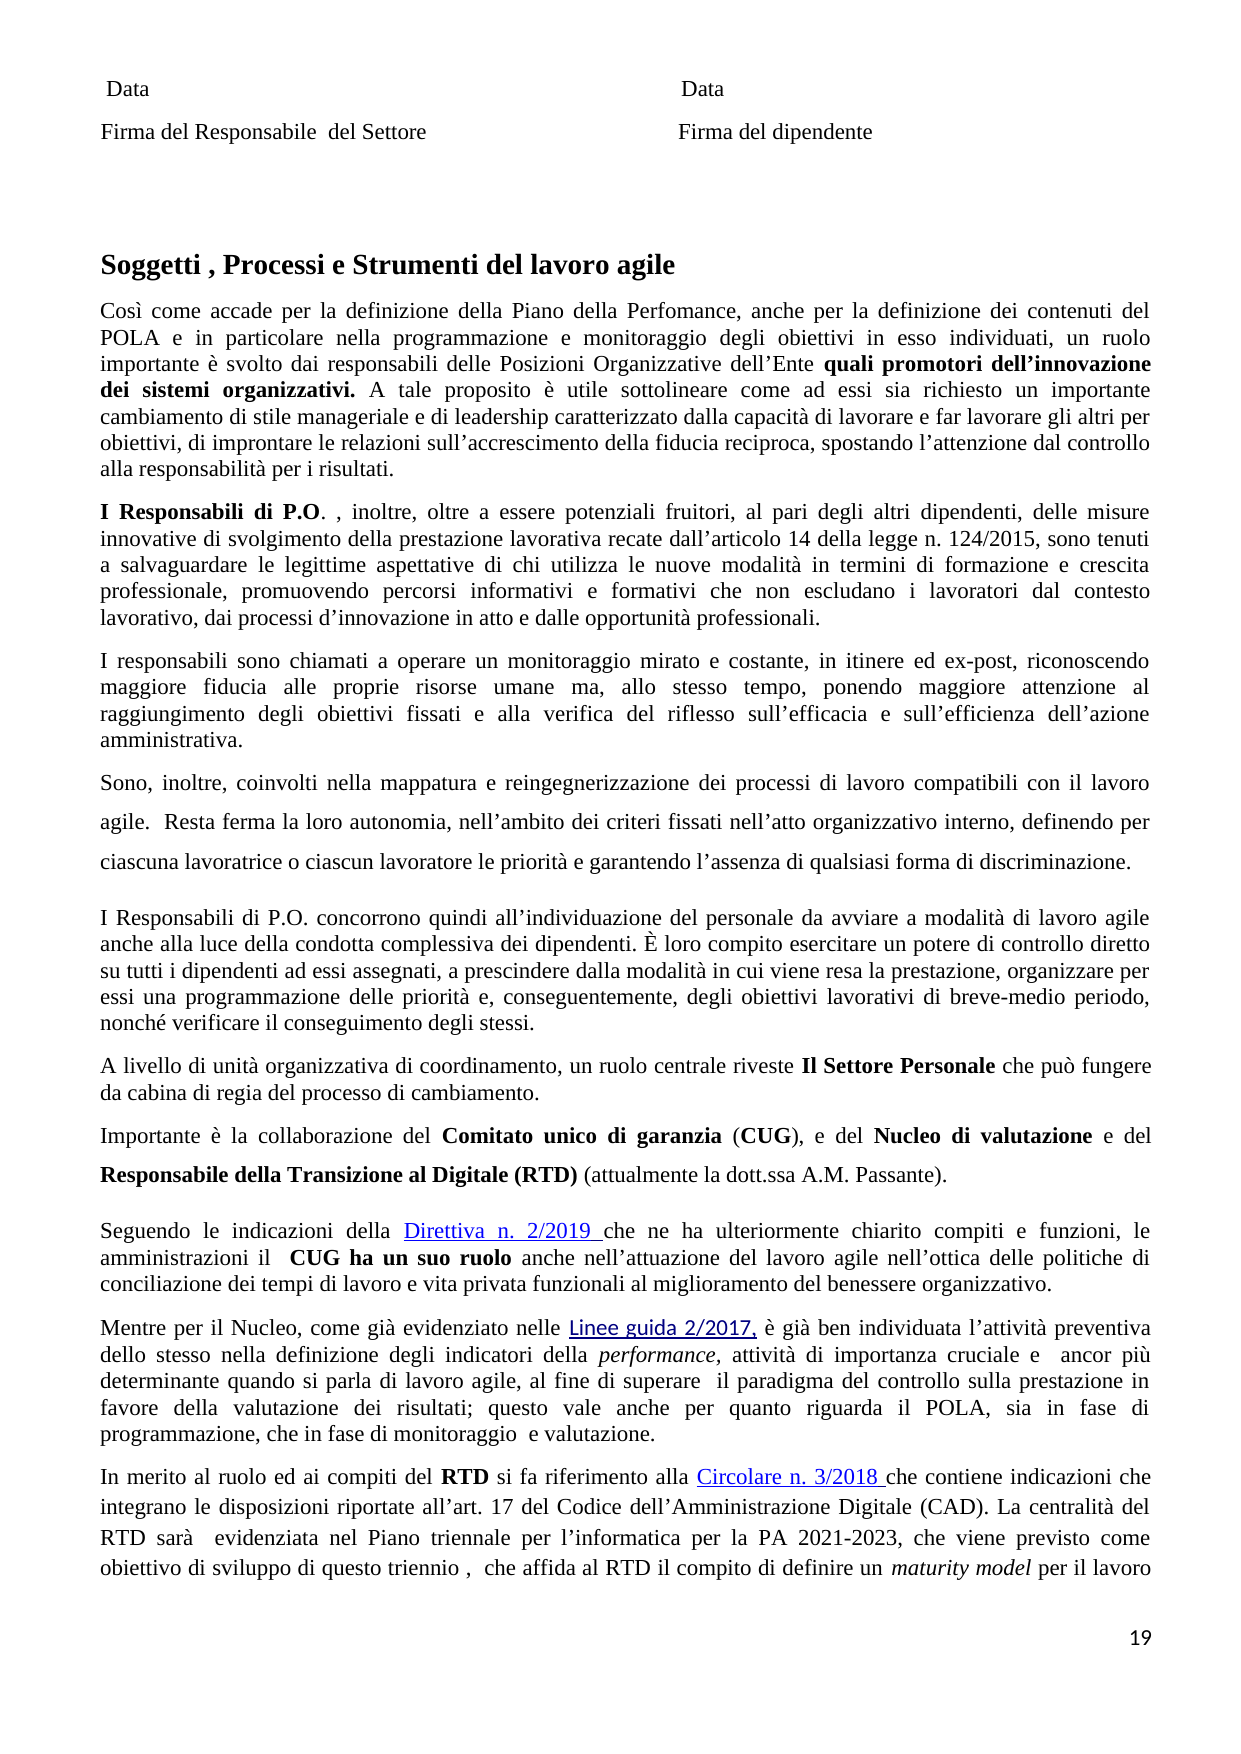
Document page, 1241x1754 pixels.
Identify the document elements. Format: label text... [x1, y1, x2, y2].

text Firma del Responsabile del Settore Firma del dipendente [100, 118, 1152, 144]
text Così come accade per la definizione della Piano della Perfomance, anche per la definizione dei contenuti del POLA e in particolare nella programmazione e monitoraggio degli obiettivi in esso individuati, un ruolo importante è svolto dai responsabili delle Posizioni Organizzative dell’Ente quali promotori dell’innovazione dei sistemi organizzativi. A tale proposito è utile sottolineare come ad essi sia richiesto un importante cambiamento di stile manageriale e di leadership caratterizzato dalla capacità di lavorare e far lavorare gli altri per obiettivi, di improntare le relazioni sull’accrescimento della fiducia reciproca, spostando l’attenzione dal controllo alla responsabilità per i risultati. [100, 297, 1152, 482]
text Soggetti , Processi e Strumenti del lavoro agile [100, 247, 1152, 281]
text Mentre per il Nucleo, come già evidenziato nelle Linee guida 2/2017, è già ben individuata l’attività preventiva dello stesso nella definizione degli indicatori della performance, attività di importanza cruciale e ancor più determinante quando si parla di lavoro agile, al fine di superare il paradigma del controllo sulla prestazione in favore della valutazione dei risultati; questo vale anche per quanto riguarda il POLA, sia in fase di programmazione, che in fase di monitoraggio e valutazione. [100, 1313, 1152, 1447]
text I Responsabili di P.O. , inoltre, oltre a essere potenziali fruitori, al pari degli altri dipendenti, delle misure innovative di svolgimento della prestazione lavorativa recate dall’articolo 14 della legge n. 124/2015, sono tenuti a salvaguardare le legittime aspettative di chi utilizza le nuove modalità in termini di formazione e crescita professionale, promuovendo percorsi informativi e formativi che non escludano i lavoratori dal contesto lavorativo, dai processi d’innovazione in atto e dalle opportunità professionali. [100, 498, 1152, 630]
text I responsabili sono chiamati a operare un monitoraggio mirato e costante, in itinere ed ex-post, riconoscendo maggiore fiducia alle proprie risorse umane ma, allo stesso tempo, ponendo maggiore attenzione al raggiungimento degli obiettivi fissati e alla verifica del riflesso sull’efficacia e sull’efficienza dell’azione amministrativa. [100, 647, 1152, 752]
text A livello di unità organizzativa di coordinamento, un ruolo centrale riveste Il Settore Personale che può fungere da cabina di regia del processo di cambiamento. [100, 1052, 1152, 1105]
text Importante è la collaborazione del Comitato unico di garanzia (CUG), e del Nucleo di valutazione e del Responsabile della Transizione al Digitale (RTD) (attualmente la dott.ssa A.M. Passante). [100, 1122, 1152, 1188]
text In merito al ruolo ed ai compiti del RTD si fa riferimento alla Circolare n. 3/2018 che contiene indicazioni che integrano le disposizioni riportate all’art. 17 del Codice dell’Amministrazione Digitale (CAD). La centralità del RTD sarà evidenziata nel Piano triennale per l’informatica per la PA 2021-2023, che viene previsto come obiettivo di sviluppo di questo triennio , che affida al RTD il compito di definire un maturity model per il lavoro [100, 1463, 1152, 1580]
text I Responsabili di P.O. concorrono quindi all’individuazione del personale da avviare a modalità di lavoro agile anche alla luce della condotta complessiva dei dipendenti. È loro compito esercitare un potere di controllo diretto su tutti i dipendenti ad essi assegnati, a prescindere dalla modalità in cui viene resa la prestazione, organizzare per essi una programmazione delle priorità e, conseguentemente, degli obiettivi lavorativi di breve-medio periodo, nonché verificare il conseguimento degli stessi. [100, 904, 1152, 1036]
text Sono, inoltre, coinvolti nella mappatura e reingegnerizzazione dei processi di lavoro compatibili con il lavoro agile. Resta ferma la loro autonomia, nell’ambito dei criteri fissati nell’atto organizzativo interno, definendo per ciascuna lavoratrice o ciascun lavoratore le priorità e garantendo l’assenza di qualsiasi forma di discriminazione. [100, 769, 1152, 874]
text Data Data [100, 75, 1152, 101]
text Seguendo le indicazioni della Direttiva n. 2/2019 che ne ha ulteriormente chiarito compiti e funzioni, le amministrazioni il CUG ha un suo ruolo anche nell’attuazione del lavoro agile nell’ottica delle politiche di conciliazione dei tempi di lavoro e vita privata funzionali al miglioramento del benessere organizzativo. [100, 1217, 1152, 1296]
